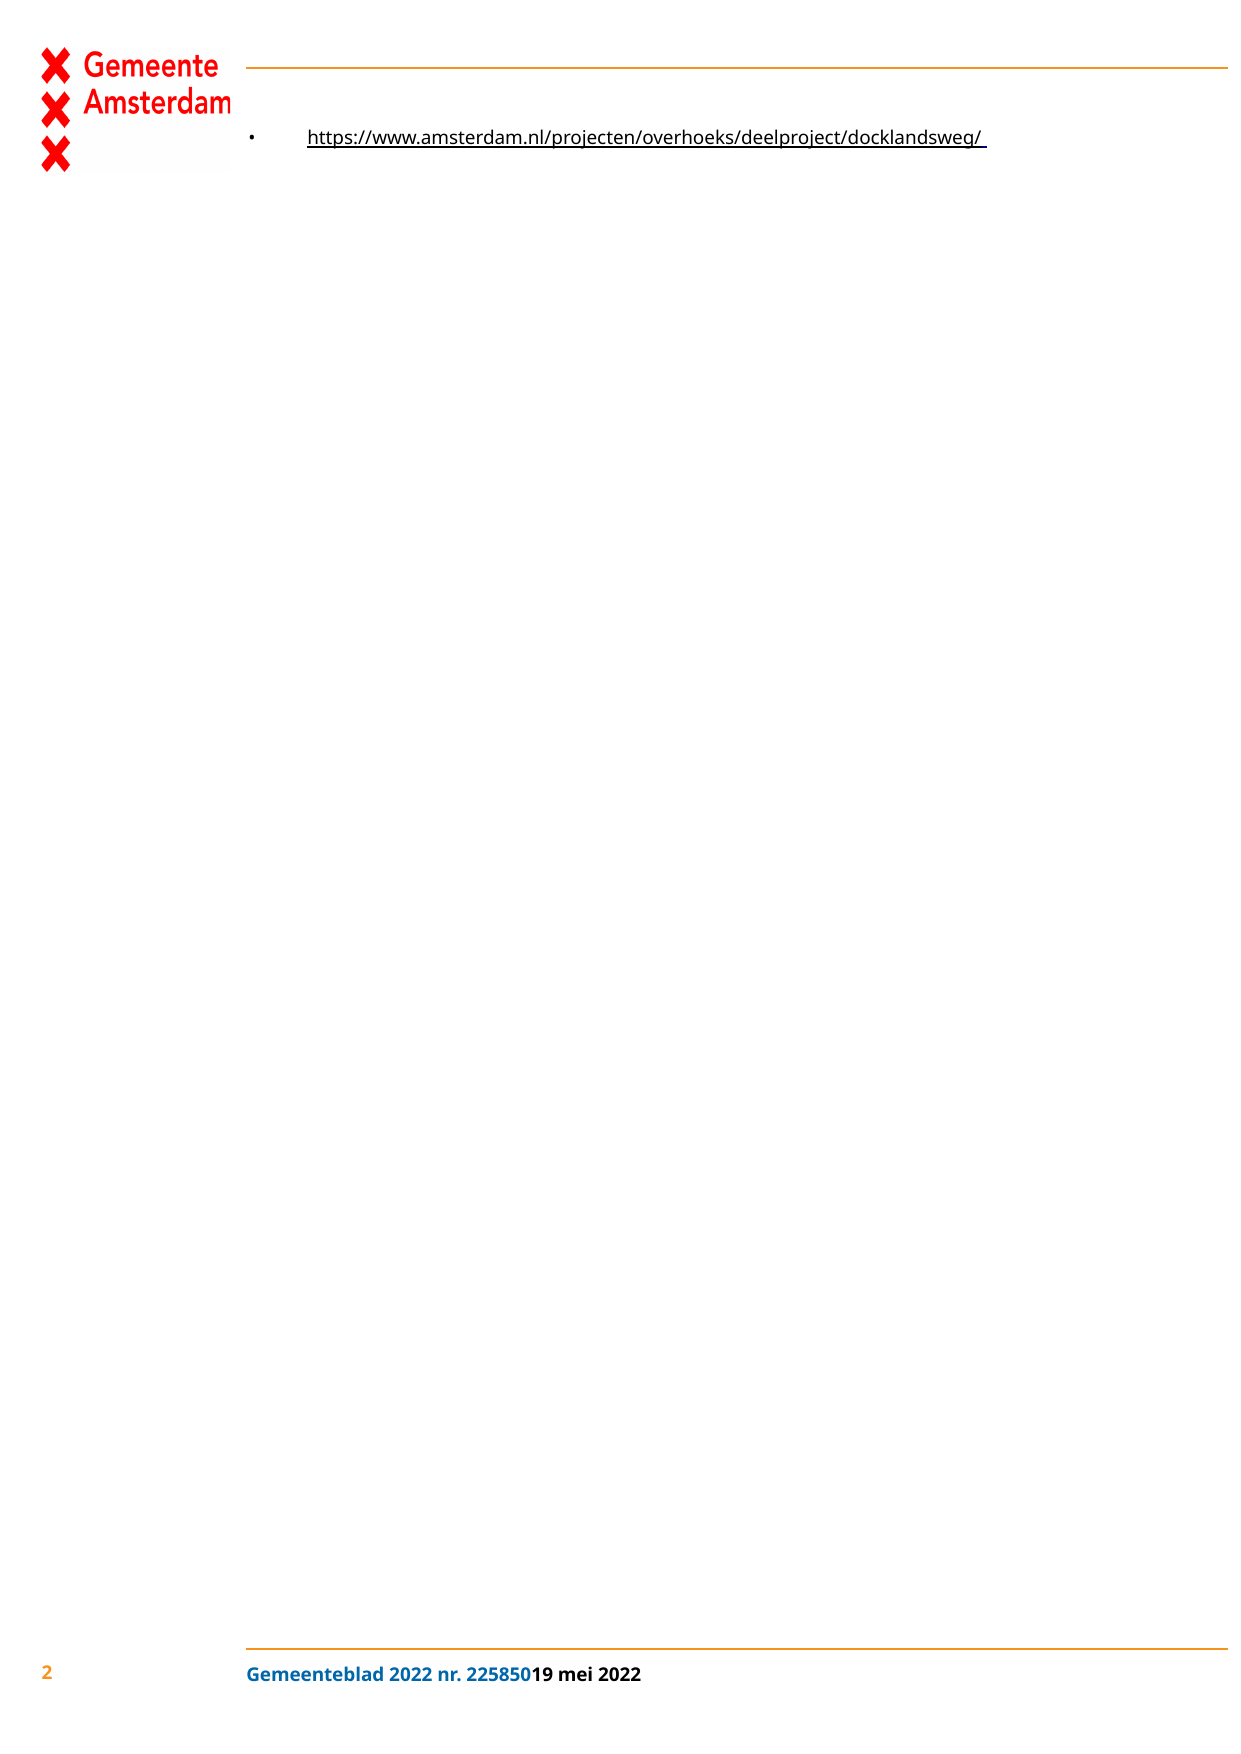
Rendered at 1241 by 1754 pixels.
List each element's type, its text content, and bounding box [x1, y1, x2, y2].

picture [41, 47, 231, 172]
list https://www.amsterdam.nl/projecten/overhoeks/deelproject/docklandsweg/ [248, 124, 1152, 150]
